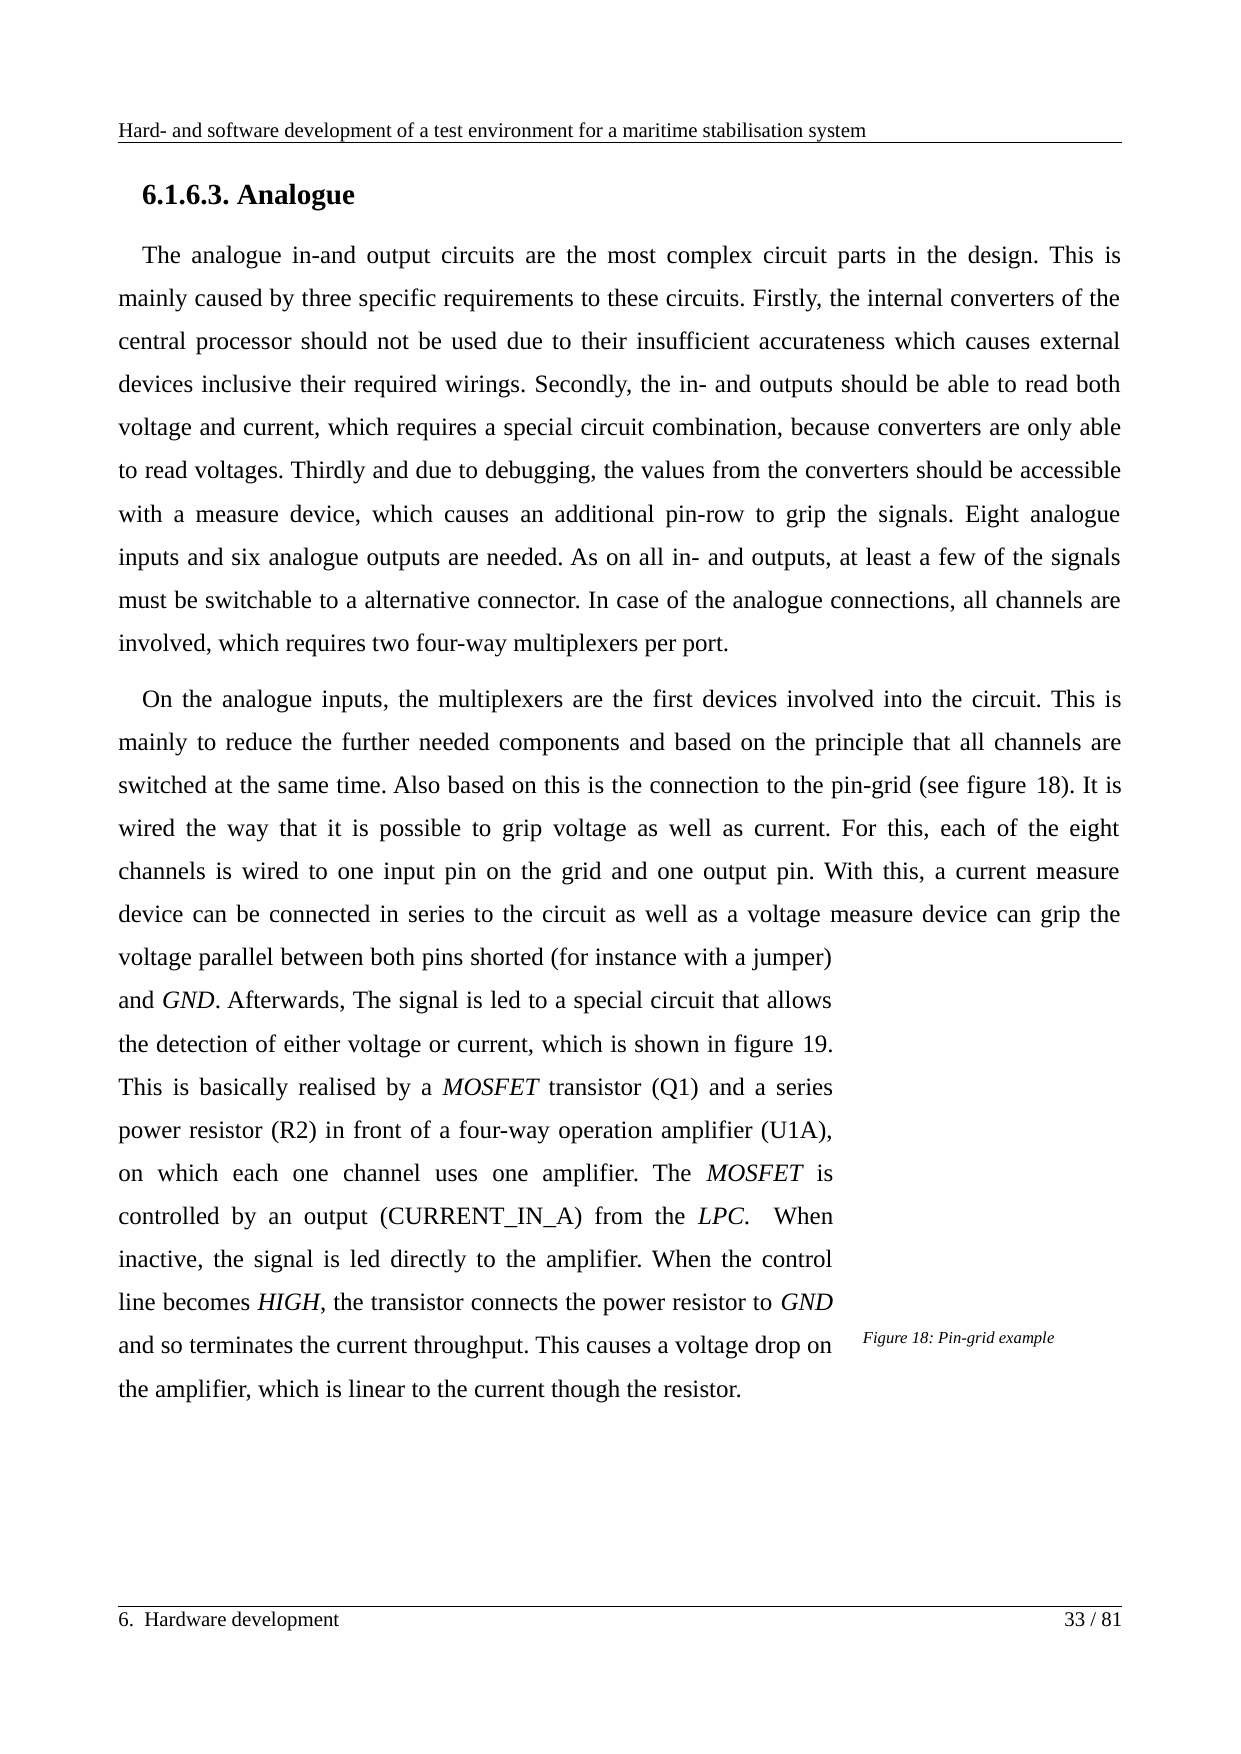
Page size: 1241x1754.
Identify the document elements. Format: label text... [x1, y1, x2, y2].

text The analogue in-and output circuits are the most complex circuit parts in the design. This is mainly caused by three specific requirements to these circuits. Firstly, the internal converters of the central processor should not be used due to their insufficient accurateness which causes external devices inclusive their required wirings. Secondly, the in- and outputs should be able to read both voltage and current, which requires a special circuit combination, because converters are only able to read voltages. Thirdly and due to debugging, the values from the converters should be accessible with a measure device, which causes an additional pin-row to grip the signals. Eight analogue inputs and six analogue outputs are needed. As on all in- and outputs, at least a few of the signals must be switchable to a alternative connector. In case of the analogue connections, all channels are involved, which requires two four-way multiplexers per port. [118, 240, 1122, 657]
subtitle Analogue [118, 177, 1122, 211]
text On the analogue inputs, the multiplexers are the first devices involved into the circuit. This is mainly to reduce the further needed components and based on the principle that all channels are switched at the same time. Also based on this is the connection to the pin-grid (see figure 18). It is wired the way that it is possible to grip voltage as well as current. For this, each of the eight channels is wired to one input pin on the grid and one output pin. With this, a current measure device can be connected in series to the circuit as well as a voltage measure device can grip the voltage parallel between both pins shorted (for instance with a jumper) and GND. Afterwards, The signal is led to a special circuit that allows the detection of either voltage or current, which is shown in figure 19. This is basically realised by a MOSFET transistor (Q1) and a series power resistor (R2) in front of a four-way operation amplifier (U1A), on which each one channel uses one amplifier. The MOSFET is controlled by an output (CURRENT_IN_A) from the LPC. When inactive, the signal is led directly to the amplifier. When the control line becomes HIGH, the transistor connects the power resistor to GND and so terminates the current throughput. This causes a voltage drop on the amplifier, which is linear to the current though the resistor. [118, 684, 1122, 1402]
text Figure 18: Pin-grid example [863, 978, 1109, 1347]
